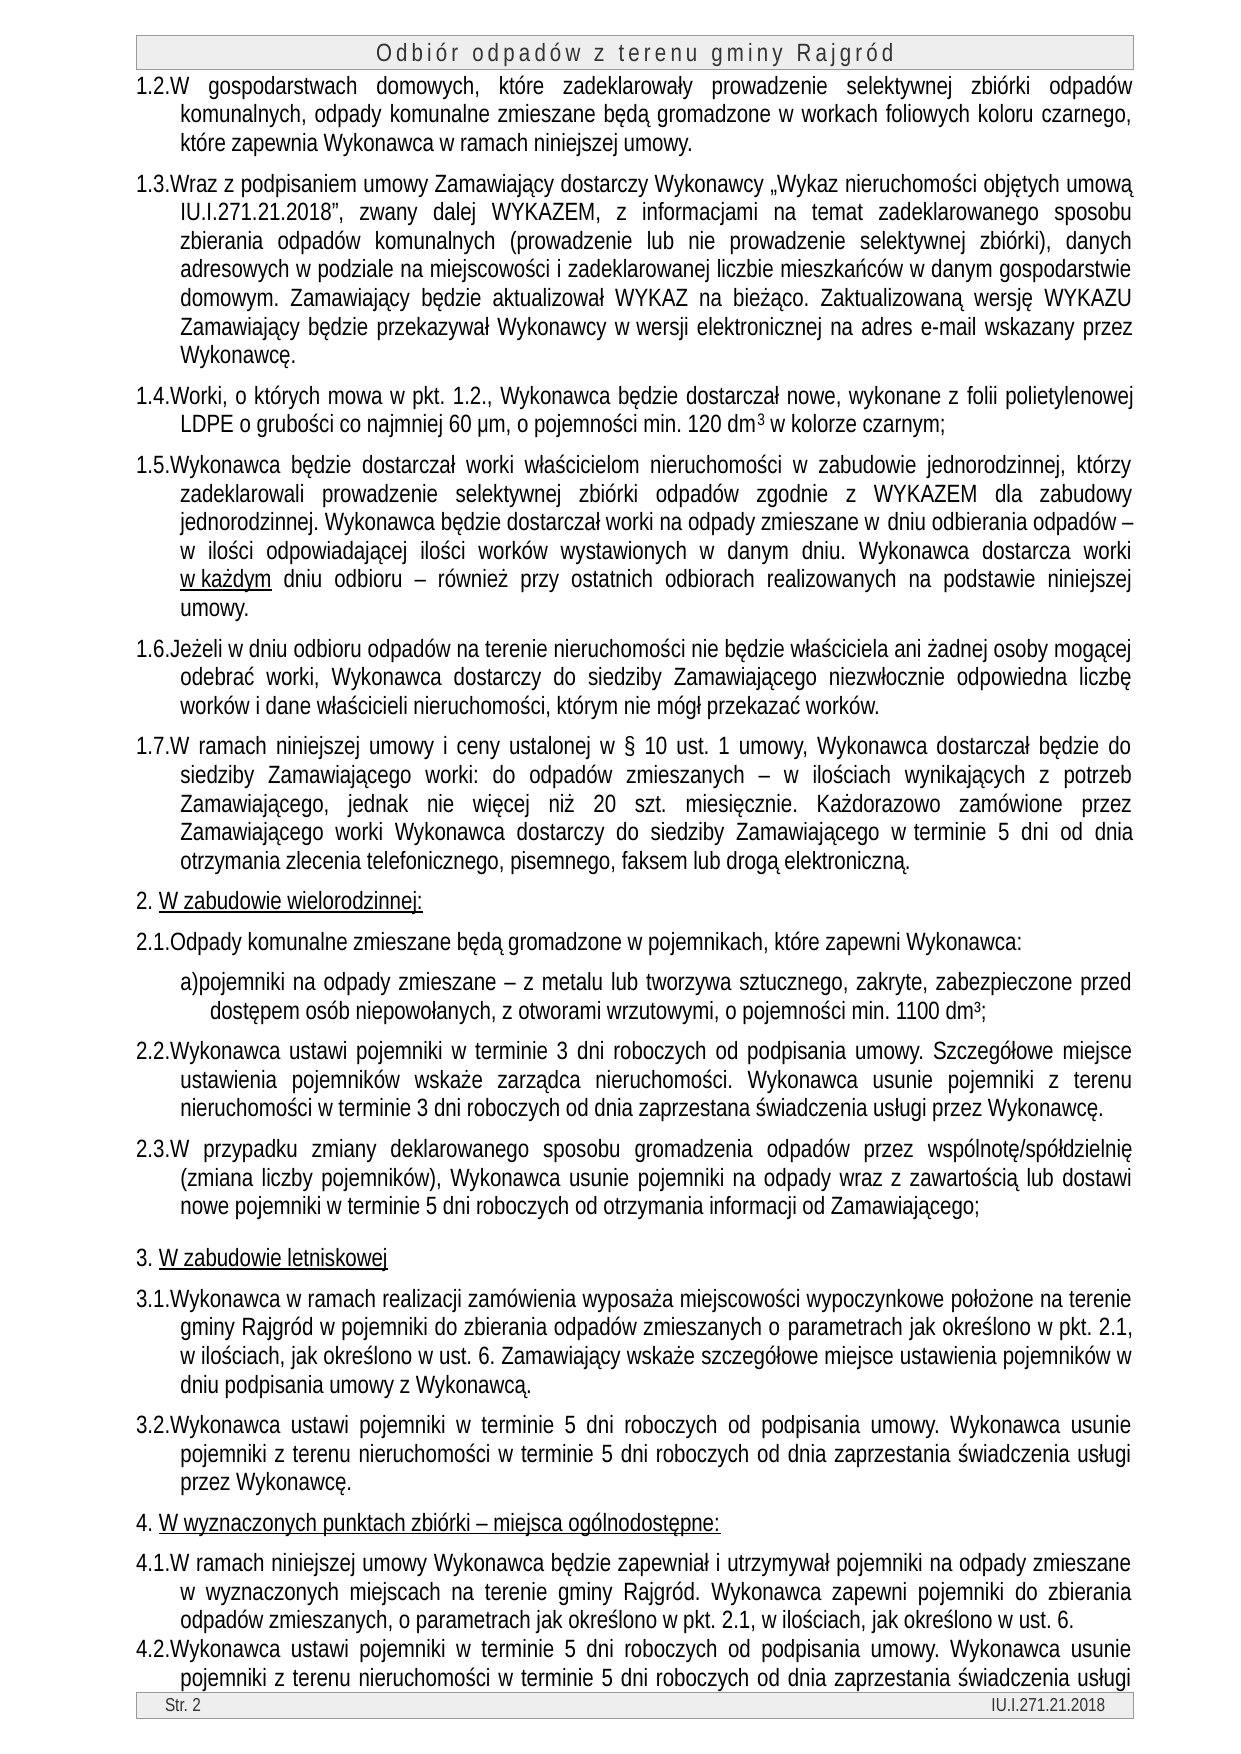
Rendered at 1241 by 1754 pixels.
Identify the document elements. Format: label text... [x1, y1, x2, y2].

list W zabudowie wielorodzinnej: [136, 886, 1134, 915]
list Wykonawca w ramach realizacji zamówienia wyposaża miejscowości wypoczynkowe położone na terenie gminy Rajgród w pojemniki do zbierania odpadów zmieszanych o parametrach jak określono w pkt. 2.1, w ilościach, jak określono w ust. 6. Zamawiający wskaże szczegółowe miejsce ustawienia pojemników w dniu podpisania umowy z Wykonawcą. [136, 1284, 1134, 1398]
list Wykonawca będzie dostarczał worki właścicielom nieruchomości w zabudowie jednorodzinnej, którzy zadeklarowali prowadzenie selektywnej zbiórki odpadów zgodnie z WYKAZEM dla zabudowy jednorodzinnej. Wykonawca będzie dostarczał worki na odpady zmieszane w dniu odbierania odpadów – w ilości odpowiadającej ilości worków wystawionych w danym dniu. Wykonawca dostarcza worki w każdym dniu odbioru – również przy ostatnich odbiorach realizowanych na podstawie niniejszej umowy. [136, 450, 1134, 622]
list W wyznaczonych punktach zbiórki – miejsca ogólnodostępne: [136, 1508, 1134, 1536]
list W zabudowie letniskowej [136, 1243, 1134, 1272]
list Wykonawca ustawi pojemniki w terminie 5 dni roboczych od podpisania umowy. Wykonawca usunie pojemniki z terenu nieruchomości w terminie 5 dni roboczych od dnia zaprzestania świadczenia usługi przez Wykonawcę. [136, 1410, 1134, 1496]
list Wraz z podpisaniem umowy Zamawiający dostarczy Wykonawcy „Wykaz nieruchomości objętych umową IU.I.271.21.2018”, zwany dalej WYKAZEM, z informacjami na temat zadeklarowanego sposobu zbierania odpadów komunalnych (prowadzenie lub nie prowadzenie selektywnej zbiórki), danych adresowych w podziale na miejscowości i zadeklarowanej liczbie mieszkańców w danym gospodarstwie domowym. Zamawiający będzie aktualizował WYKAZ na bieżąco. Zaktualizowaną wersję WYKAZU Zamawiający będzie przekazywał Wykonawcy w wersji elektronicznej na adres e-mail wskazany przez Wykonawcę. [136, 168, 1134, 369]
list Jeżeli w dniu odbioru odpadów na terenie nieruchomości nie będzie właściciela ani żadnej osoby mogącej odebrać worki, Wykonawca dostarczy do siedziby Zamawiającego niezwłocznie odpowiedna liczbę worków i dane właścicieli nieruchomości, którym nie mógł przekazać worków. [136, 633, 1134, 719]
list W ramach niniejszej umowy i ceny ustalonej w § 10 ust. 1 umowy, Wykonawca dostarczał będzie do siedziby Zamawiającego worki: do odpadów zmieszanych – w ilościach wynikających z potrzeb Zamawiającego, jednak nie więcej niż 20 szt. miesięcznie. Każdorazowo zamówione przez Zamawiającego worki Wykonawca dostarczy do siedziby Zamawiającego w terminie 5 dni od dnia otrzymania zlecenia telefonicznego, pisemnego, faksem lub drogą elektroniczną. [136, 731, 1134, 874]
list W ramach niniejszej umowy Wykonawca będzie zapewniał i utrzymywał pojemniki na odpady zmieszane w wyznaczonych miejscach na terenie gminy Rajgród. Wykonawca zapewni pojemniki do zbierania odpadów zmieszanych, o parametrach jak określono w pkt. 2.1, w ilościach, jak określono w ust. 6. [136, 1548, 1134, 1634]
list Worki, o których mowa w pkt. 1.2., Wykonawca będzie dostarczał nowe, wykonane z folii polietylenowej LDPE o grubości co najmniej 60 μm, o pojemności min. 120 dm3 w kolorze czarnym; [136, 381, 1134, 438]
list W gospodarstwach domowych, które zadeklarowały prowadzenie selektywnej zbiórki odpadów komunalnych, odpady komunalne zmieszane będą gromadzone w workach foliowych koloru czarnego, które zapewnia Wykonawca w ramach niniejszej umowy. [136, 71, 1134, 157]
list Odpady komunalne zmieszane będą gromadzone w pojemnikach, które zapewni Wykonawca: [136, 927, 1134, 955]
list Wykonawca ustawi pojemniki w terminie 5 dni roboczych od podpisania umowy. Wykonawca usunie pojemniki z terenu nieruchomości w terminie 5 dni roboczych od dnia zaprzestania świadczenia usługi [136, 1634, 1134, 1691]
list Wykonawca ustawi pojemniki w terminie 3 dni roboczych od podpisania umowy. Szczegółowe miejsce ustawienia pojemników wskaże zarządca nieruchomości. Wykonawca usunie pojemniki z terenu nieruchomości w terminie 3 dni roboczych od dnia zaprzestana świadczenia usługi przez Wykonawcę. [136, 1036, 1134, 1122]
list pojemniki na odpady zmieszane – z metalu lub tworzywa sztucznego, zakryte, zabezpieczone przed dostępem osób niepowołanych, z otworami wrzutowymi, o pojemności min. 1100 dm³; [180, 967, 1134, 1024]
list W przypadku zmiany deklarowanego sposobu gromadzenia odpadów przez wspólnotę/spółdzielnię (zmiana liczby pojemników), Wykonawca usunie pojemniki na odpady wraz z zawartością lub dostawi nowe pojemniki w terminie 5 dni roboczych od otrzymania informacji od Zamawiającego; [136, 1134, 1134, 1220]
